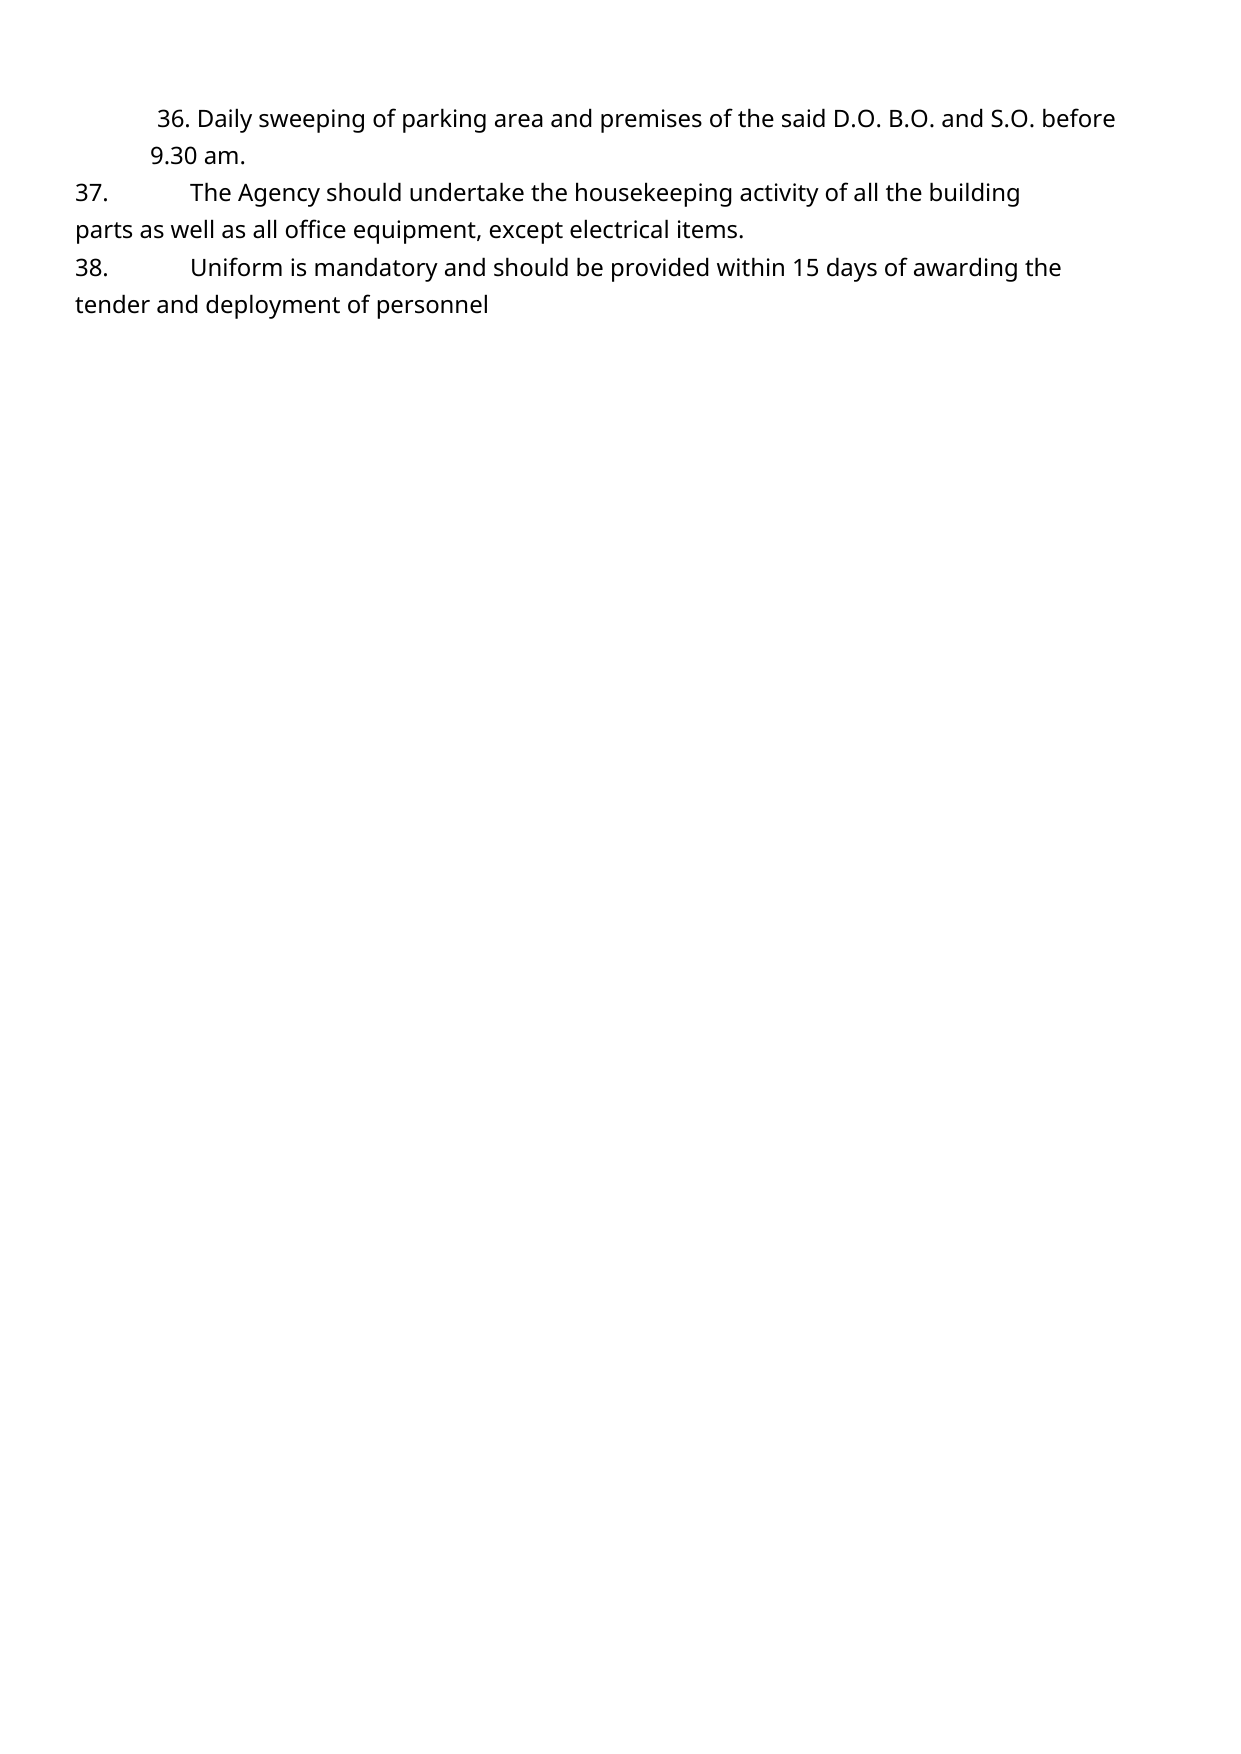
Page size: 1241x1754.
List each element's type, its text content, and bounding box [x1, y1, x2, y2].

list Uniform is mandatory and should be provided within 15 days of awarding the tender and deployment of personnel [75, 250, 1076, 320]
text 9.30 am. [150, 139, 1140, 171]
list Daily sweeping of parking area and premises of the said D.O. B.O. and S.O. before [157, 102, 1140, 135]
list The Agency should undertake the housekeeping activity of all the building parts as well as all office equipment, except electrical items. [75, 175, 1062, 245]
